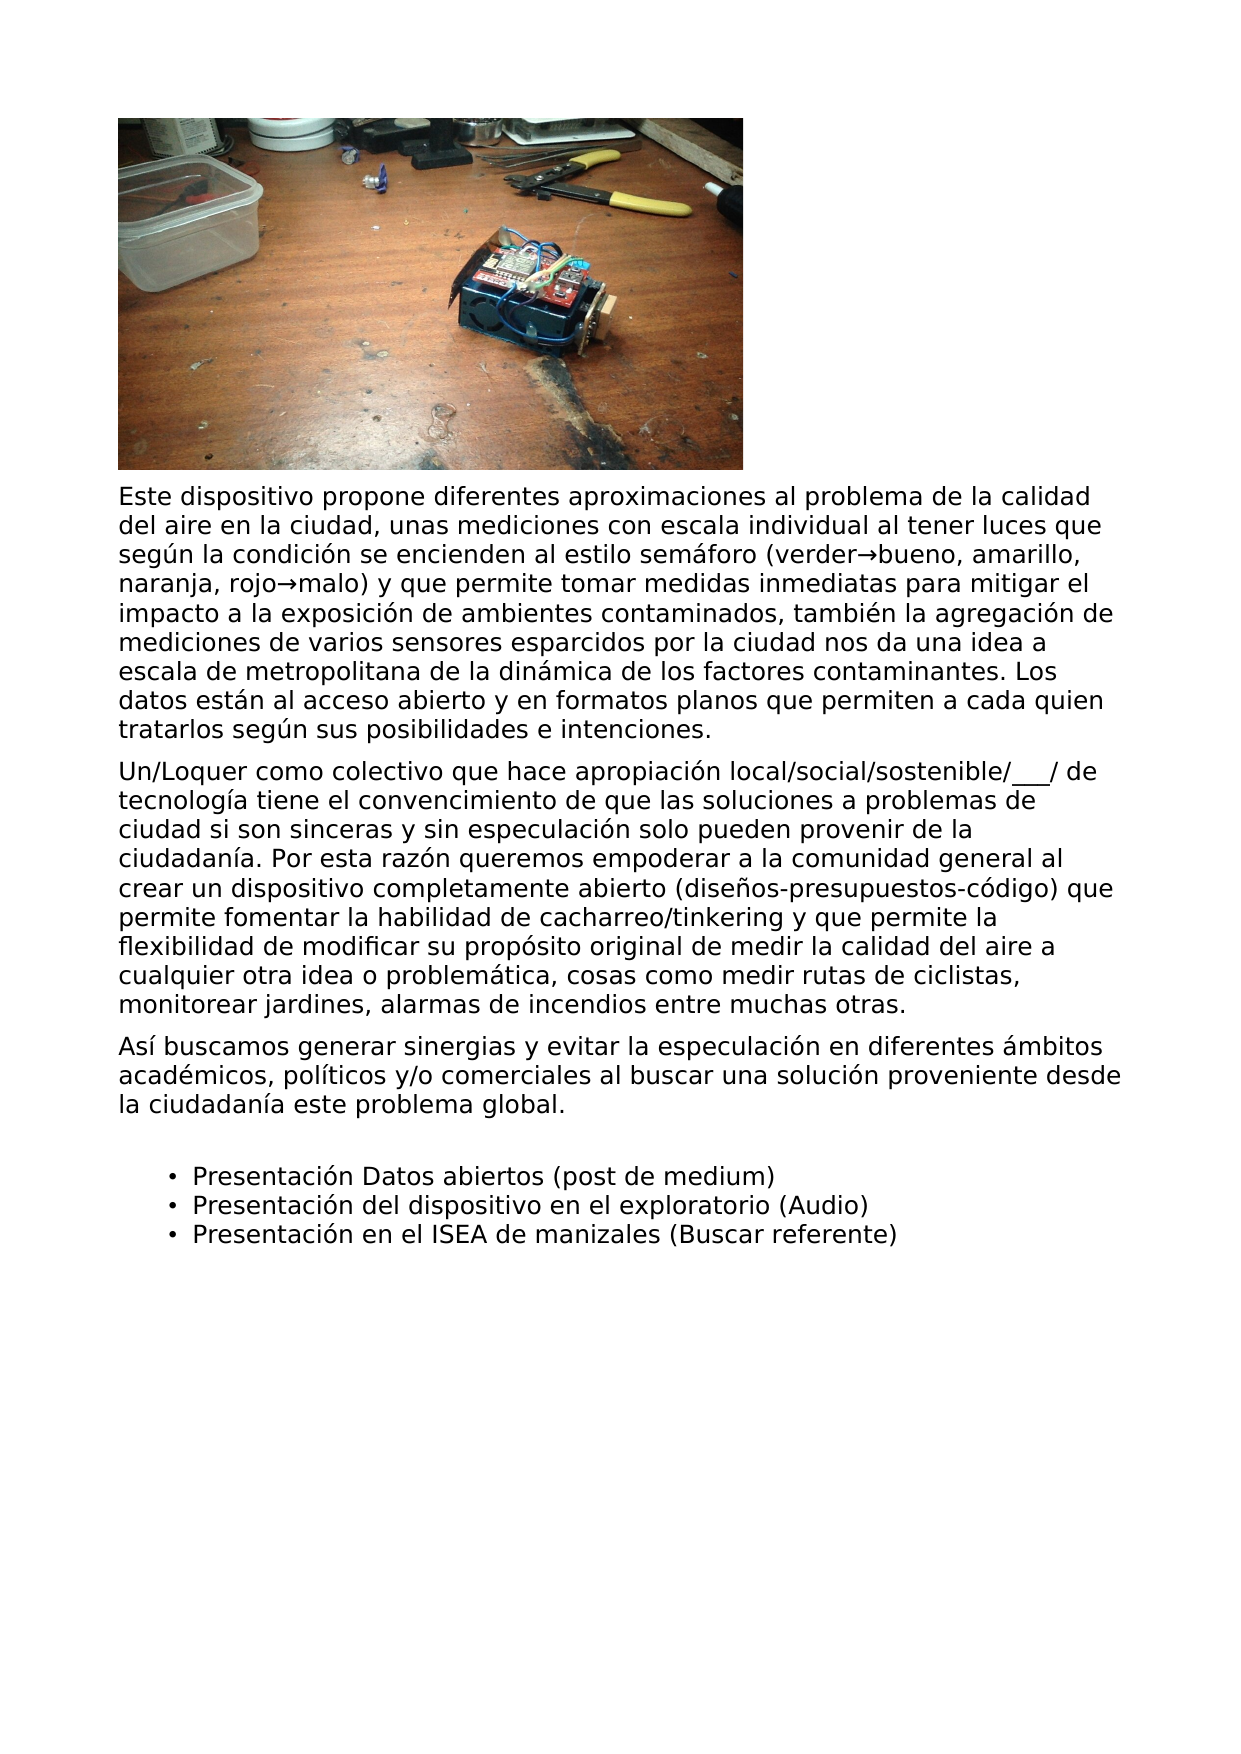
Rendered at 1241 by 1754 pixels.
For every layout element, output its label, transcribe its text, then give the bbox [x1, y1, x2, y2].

picture [118, 118, 744, 470]
text Este dispositivo propone diferentes aproximaciones al problema de la calidad del aire en la ciudad, unas mediciones con escala individual al tener luces que según la condición se encienden al estilo semáforo (verder→bueno, amarillo, naranja, rojo→malo) y que permite tomar medidas inmediatas para mitigar el impacto a la exposición de ambientes contaminados, también la agregación de mediciones de varios sensores esparcidos por la ciudad nos da una idea a escala de metropolitana de la dinámica de los factores contaminantes. Los datos están al acceso abierto y en formatos planos que permiten a cada quien tratarlos según sus posibilidades e intenciones. [118, 482, 1122, 745]
text Así buscamos generar sinergias y evitar la especulación en diferentes ámbitos académicos, políticos y/o comerciales al buscar una solución proveniente desde la ciudadanía este problema global. [118, 1032, 1122, 1120]
list Presentación en el ISEA de manizales (Buscar referente) [177, 1220, 1122, 1249]
list Presentación del dispositivo en el exploratorio (Audio) [177, 1191, 1122, 1220]
list Presentación Datos abiertos (post de medium) [177, 1162, 1122, 1191]
text Un/Loquer como colectivo que hace apropiación local/social/sostenible/___/ de tecnología tiene el convencimiento de que las soluciones a problemas de ciudad si son sinceras y sin especulación solo pueden provenir de la ciudadanía. Por esta razón queremos empoderar a la comunidad general al crear un dispositivo completamente abierto (diseños-presupuestos-código) que permite fomentar la habilidad de cacharreo/tinkering y que permite la flexibilidad de modificar su propósito original de medir la calidad del aire a cualquier otra idea o problemática, cosas como medir rutas de ciclistas, monitorear jardines, alarmas de incendios entre muchas otras. [118, 757, 1122, 1020]
